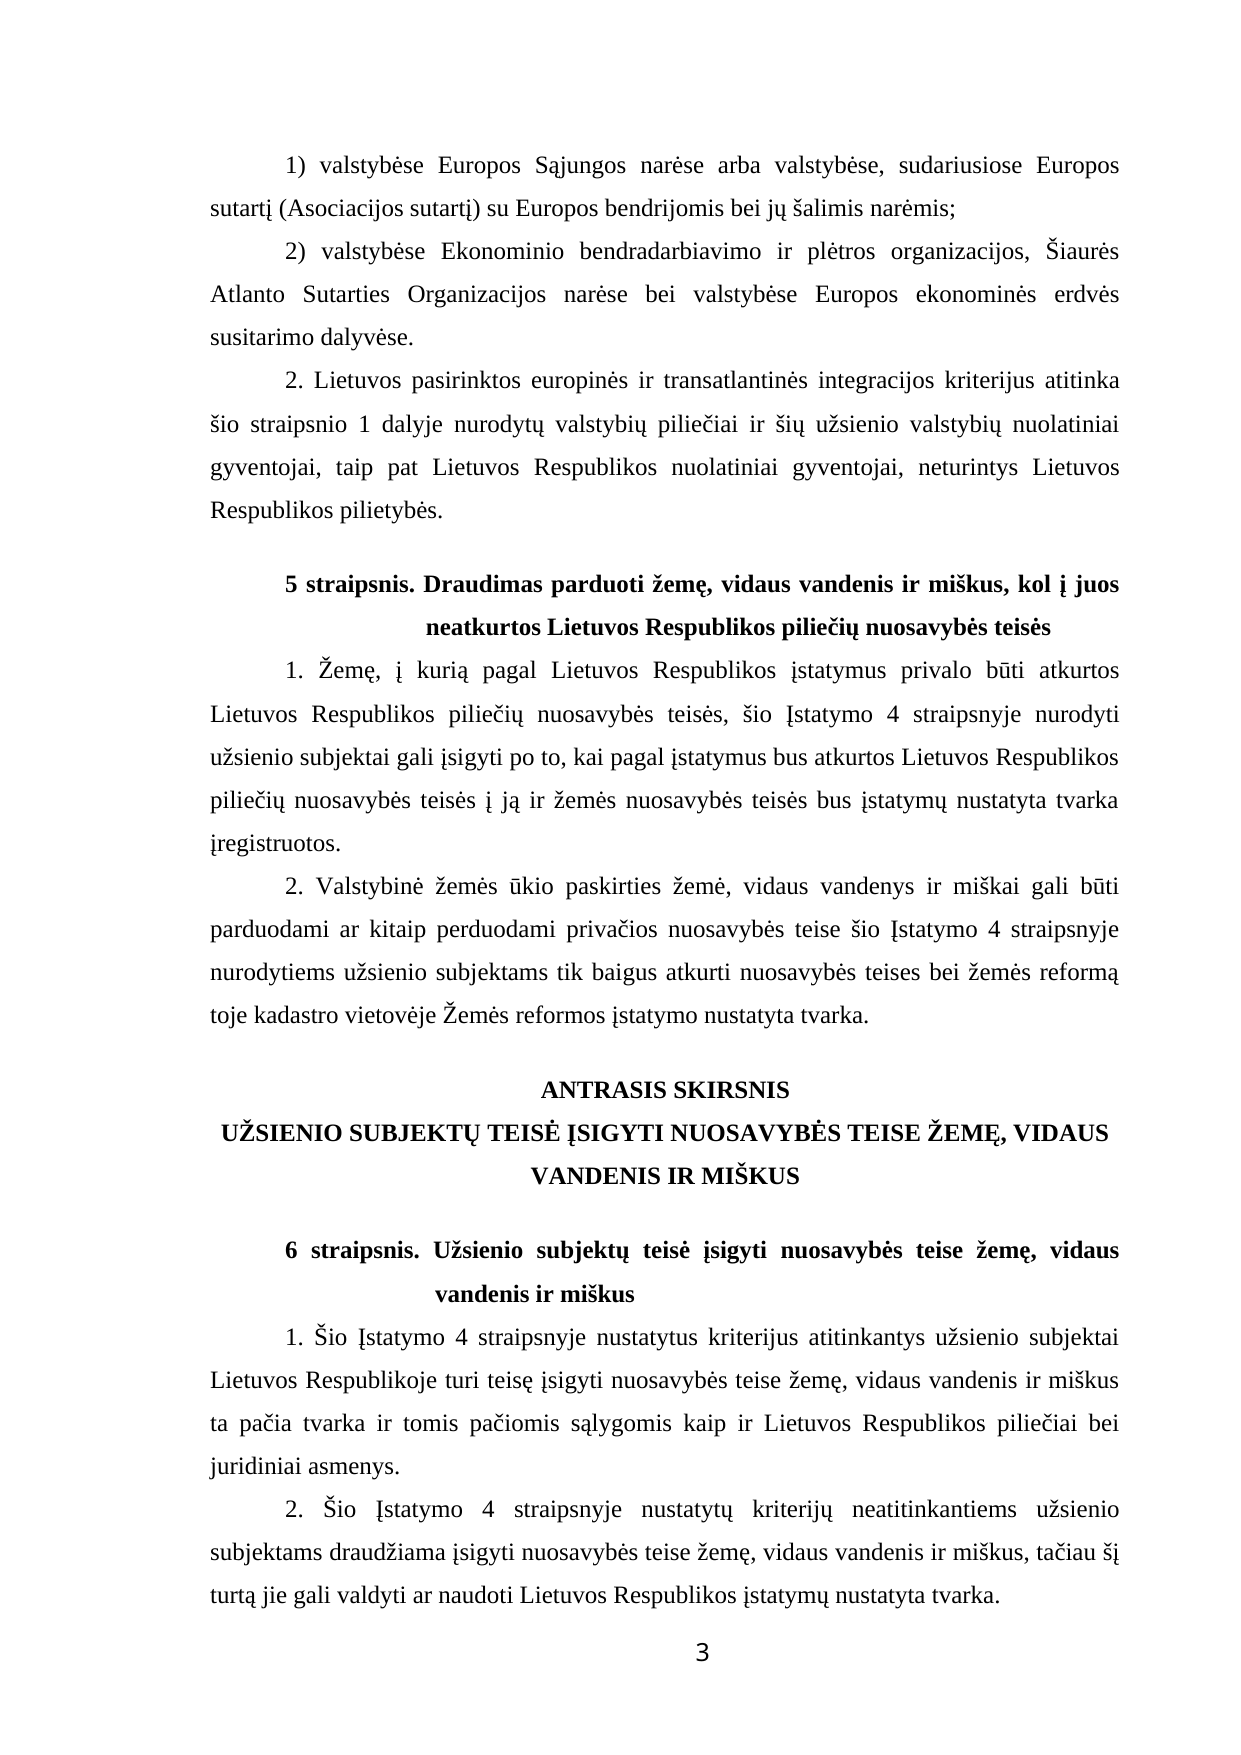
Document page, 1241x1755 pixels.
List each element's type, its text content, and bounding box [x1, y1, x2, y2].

text 2. Šio Įstatymo 4 straipsnyje nustatytų kriterijų neatitinkantiems užsienio subjektams draudžiama įsigyti nuosavybės teise žemę, vidaus vandenis ir miškus, tačiau šį turtą jie gali valdyti ar naudoti Lietuvos Respublikos įstatymų nustatyta tvarka. [210, 1494, 1120, 1609]
text 1. Žemę, į kurią pagal Lietuvos Respublikos įstatymus privalo būti atkurtos Lietuvos Respublikos piliečių nuosavybės teisės, šio Įstatymo 4 straipsnyje nurodyti užsienio subjektai gali įsigyti po to, kai pagal įstatymus bus atkurtos Lietuvos Respublikos piliečių nuosavybės teisės į ją ir žemės nuosavybės teisės bus įstatymų nustatyta tvarka įregistruotos. [210, 656, 1120, 857]
text 6 straipsnis. Užsienio subjektų teisė įsigyti nuosavybės teise žemę, vidaus vandenis ir miškus [285, 1236, 1120, 1307]
text 2. Valstybinė žemės ūkio paskirties žemė, vidaus vandenys ir miškai gali būti parduodami ar kitaip perduodami privačios nuosavybės teise šio Įstatymo 4 straipsnyje nurodytiems užsienio subjektams tik baigus atkurti nuosavybės teises bei žemės reformą toje kadastro vietovėje Žemės reformos įstatymo nustatyta tvarka. [210, 871, 1120, 1029]
text 5 straipsnis. Draudimas parduoti žemę, vidaus vandenis ir miškus, kol į juos neatkurtos Lietuvos Respublikos piliečių nuosavybės teisės [285, 569, 1120, 641]
text 1. Šio Įstatymo 4 straipsnyje nustatytus kriterijus atitinkantys užsienio subjektai Lietuvos Respublikoje turi teisę įsigyti nuosavybės teise žemę, vidaus vandenis ir miškus ta pačia tvarka ir tomis pačiomis sąlygomis kaip ir Lietuvos Respublikos piliečiai bei juridiniai asmenys. [210, 1322, 1120, 1480]
text ANTRASIS SKIRSNIS [210, 1075, 1120, 1104]
text 2) valstybėse Ekonominio bendradarbiavimo ir plėtros organizacijos, Šiaurės Atlanto Sutarties Organizacijos narėse bei valstybėse Europos ekonominės erdvės susitarimo dalyvėse. [210, 236, 1120, 351]
text 1) valstybėse Europos Sąjungos narėse arba valstybėse, sudariusiose Europos sutartį (Asociacijos sutartį) su Europos bendrijomis bei jų šalimis narėmis; [210, 150, 1120, 222]
text 2. Lietuvos pasirinktos europinės ir transatlantinės integracijos kriterijus atitinka šio straipsnio 1 dalyje nurodytų valstybių piliečiai ir šių užsienio valstybių nuolatiniai gyventojai, taip pat Lietuvos Respublikos nuolatiniai gyventojai, neturintys Lietuvos Respublikos pilietybės. [210, 366, 1120, 524]
text UŽSIENIO SUBJEKTŲ TEISĖ ĮSIGYTI NUOSAVYBĖS TEISE ŽEMĘ, VIDAUS VANDENIS IR MIŠKUS [210, 1118, 1120, 1190]
